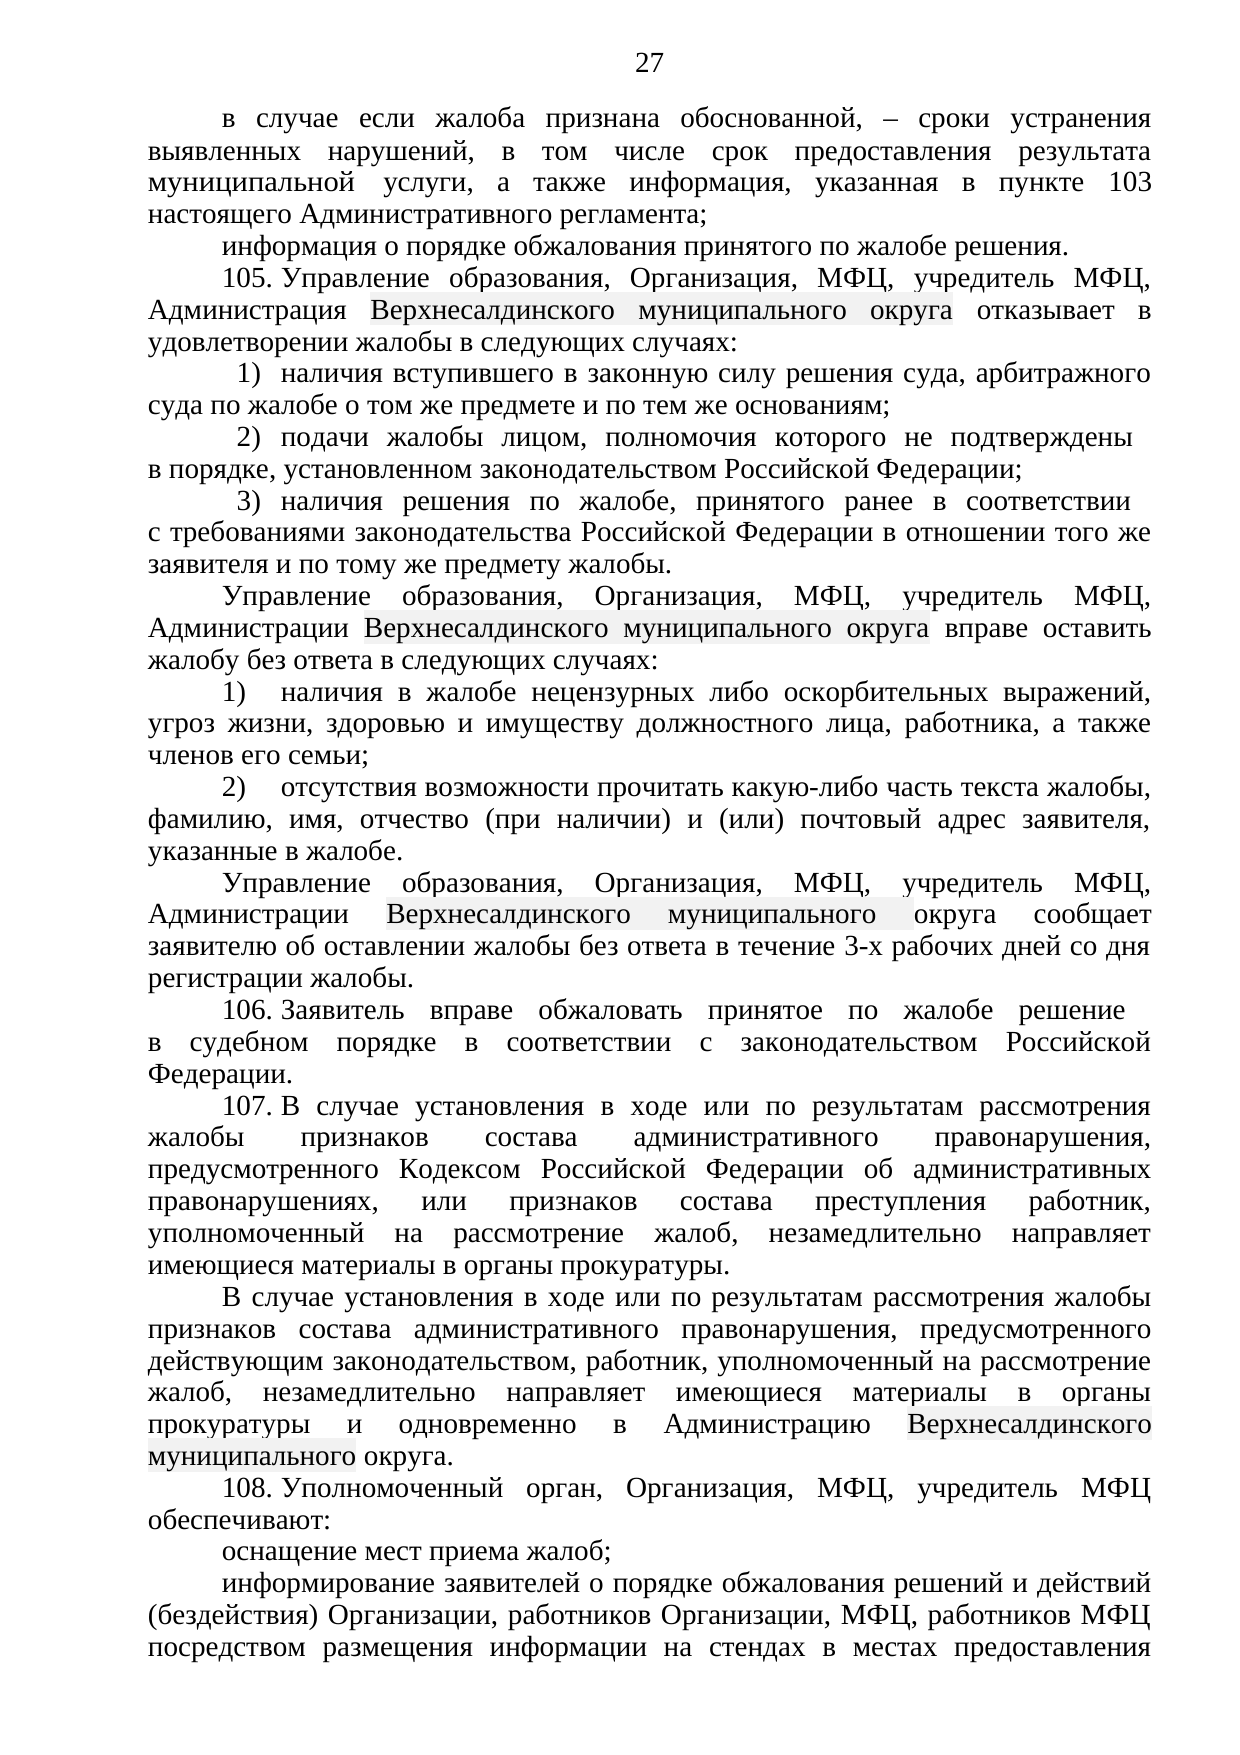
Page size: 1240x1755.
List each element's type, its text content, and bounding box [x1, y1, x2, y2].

text Управление образования, Организация, МФЦ, учредитель МФЦ, Администрации Верхнесалдинского муниципального округа вправе оставить жалобу без ответа в следующих случаях: [148, 580, 1152, 676]
text оснащение мест приема жалоб; [148, 1535, 1152, 1567]
list наличия в жалобе нецензурных либо оскорбительных выражений, угроз жизни, здоровью и имуществу должностного лица, работника, а также членов его семьи; [148, 676, 1152, 771]
text информация о порядке обжалования принятого по жалобе решения. [148, 230, 1152, 262]
list Уполномоченный орган, Организация, МФЦ, учредитель МФЦ обеспечивают: [148, 1472, 1152, 1535]
list наличия решения по жалобе, принятого ранее в соответствии с требованиями законодательства Российской Федерации в отношении того же заявителя и по тому же предмету жалобы. [148, 484, 1152, 580]
list Заявитель вправе обжаловать принятое по жалобе решение в судебном порядке в соответствии с законодательством Российской Федерации. [148, 994, 1152, 1089]
list наличия вступившего в законную силу решения суда, арбитражного суда по жалобе о том же предмете и по тем же основаниям; [148, 357, 1152, 421]
list подачи жалобы лицом, полномочия которого не подтверждены в порядке, установленном законодательством Российской Федерации; [148, 421, 1152, 484]
list отсутствия возможности прочитать какую-либо часть текста жалобы, фамилию, имя, отчество (при наличии) и (или) почтовый адрес заявителя, указанные в жалобе. [148, 771, 1152, 867]
text Управление образования, Организация, МФЦ, учредитель МФЦ, Администрации Верхнесалдинского муниципального округа сообщает заявителю об оставлении жалобы без ответа в течение 3-х рабочих дней со дня регистрации жалобы. [148, 867, 1152, 994]
list Управление образования, Организация, МФЦ, учредитель МФЦ, Администрация Верхнесалдинского муниципального округа отказывает в удовлетворении жалобы в следующих случаях: [148, 262, 1152, 357]
text В случае установления в ходе или по результатам рассмотрения жалобы признаков состава административного правонарушения, предусмотренного действующим законодательством, работник, уполномоченный на рассмотрение жалоб, незамедлительно направляет имеющиеся материалы в органы прокуратуры и одновременно в Администрацию Верхнесалдинского муниципального округа. [148, 1281, 1152, 1472]
list В случае установления в ходе или по результатам рассмотрения жалобы признаков состава административного правонарушения, предусмотренного Кодексом Российской Федерации об административных правонарушениях, или признаков состава преступления работник, уполномоченный на рассмотрение жалоб, незамедлительно направляет имеющиеся материалы в органы прокуратуры. [148, 1089, 1152, 1281]
text в случае если жалоба признана обоснованной, – сроки устранения выявленных нарушений, в том числе срок предоставления результата муниципальной услуги, а также информация, указанная в пункте 103 настоящего Административного регламента; [148, 102, 1152, 230]
text информирование заявителей о порядке обжалования решений и действий (бездействия) Организации, работников Организации, МФЦ, работников МФЦ посредством размещения информации на стендах в местах предоставления [148, 1567, 1152, 1663]
